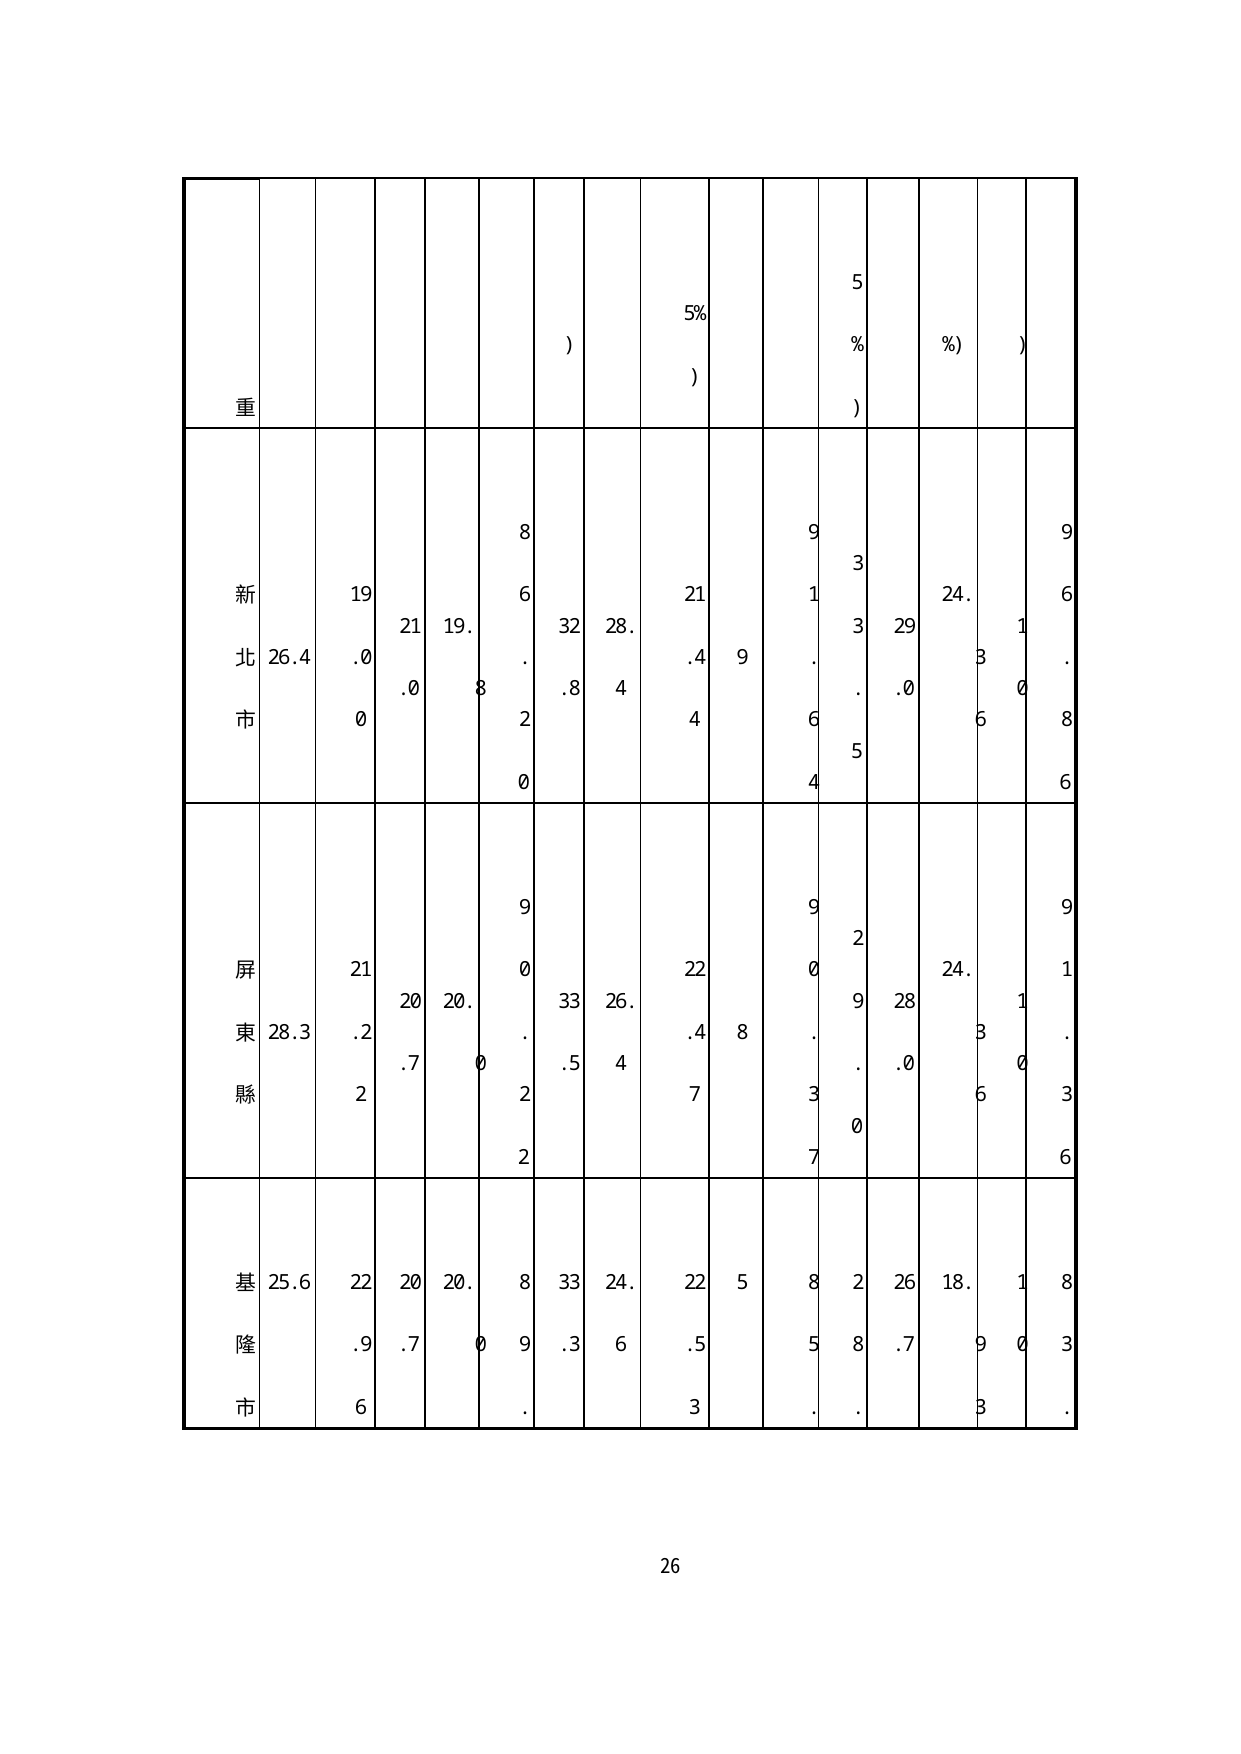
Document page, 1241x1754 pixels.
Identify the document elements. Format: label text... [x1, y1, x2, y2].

table_cell 28.4 [585, 429, 640, 802]
table_cell 33.5 [819, 429, 866, 802]
table_cell 90.22 [480, 804, 533, 1177]
table_cell 20.0 [426, 804, 478, 1177]
table_cell 19.8 [426, 429, 478, 802]
table_cell 10 [978, 1179, 1025, 1427]
table_cell 總分 [1027, 179, 1074, 427]
table_cell 24.36 [920, 804, 977, 1177]
table_cell 18.93 [920, 1179, 977, 1427]
table_cell 26.7 [868, 1179, 918, 1427]
table_cell 90.37 [764, 804, 818, 1177]
table_cell 28.3 [260, 804, 315, 1177]
table_cell 89.26 [480, 1179, 533, 1427]
table_cell 財產設備管理 (10%) [710, 179, 762, 427]
table_cell 總分 [480, 179, 533, 427]
table_cell 22.47 [641, 804, 708, 1177]
table_cell 預算執行成效 (30%) [585, 179, 640, 427]
table_cell 33.5 [535, 804, 583, 1177]
table_cell 溝通宣導及訓練成效 (25%) [641, 179, 708, 427]
table_cell 96.86 [1027, 429, 1074, 802]
table_cell 5 [710, 1179, 762, 1427]
table_cell 29.0 [868, 429, 918, 802]
table_cell 21.22 [316, 804, 374, 1177]
table_cell 工作計畫執行成效 (35%) [535, 179, 583, 427]
table_cell 8 [710, 804, 762, 1177]
table_cell [426, 179, 478, 427]
table_cell 25.6 [260, 1179, 315, 1427]
table_cell 24.6 [585, 1179, 640, 1427]
table_cell 9 [710, 429, 762, 802]
table_cell 溝通宣導及訓練成效 [376, 179, 424, 427]
table_cell 83. [1027, 1179, 1074, 1427]
table_cell 33.3 [535, 1179, 583, 1427]
table_cell 86.20 [480, 429, 533, 802]
table_cell 20.7 [376, 804, 424, 1177]
table_cell 26.4 [260, 429, 315, 802]
table_cell 19.00 [316, 429, 374, 802]
table_cell 20.7 [376, 1179, 424, 1427]
table_cell 預算執行成效 [316, 179, 374, 427]
table_cell 26.4 [585, 804, 640, 1177]
table_cell 28.0 [868, 804, 918, 1177]
table_cell 22.53 [641, 1179, 708, 1427]
table_cell 基隆市 [186, 1179, 259, 1427]
table_cell 32.8 [535, 429, 583, 802]
table_cell 21.44 [641, 429, 708, 802]
table_cell %) [920, 179, 977, 427]
table_cell 屏東縣 [186, 804, 259, 1177]
table_cell 29.0 [819, 804, 866, 1177]
table_cell 24.36 [920, 429, 977, 802]
table_cell 工作計畫執行成效 (35%) [819, 179, 866, 427]
table_cell 85. [764, 1179, 818, 1427]
table_cell [260, 179, 315, 427]
table_cell 10 [978, 804, 1025, 1177]
table_cell 10 [978, 429, 1025, 802]
table_cell 10 [1019, 1338, 1024, 1346]
table_cell 10 [1020, 1341, 1025, 1350]
table_header 地方主管機關 評分項目 (權重) [186, 180, 259, 427]
table_cell 新北市 [186, 429, 259, 802]
table_cell 22.96 [316, 1179, 374, 1427]
table_cell 28. [819, 1179, 866, 1427]
table_cell 91.36 [1027, 804, 1074, 1177]
table_cell 21.0 [376, 429, 424, 802]
table_cell 總分 [764, 179, 818, 427]
table_cell 預算執行成效 (30%) [868, 179, 918, 427]
table_cell 20.0 [426, 1179, 478, 1427]
table_cell 91.64 [764, 429, 818, 802]
table_cell 財產設備管理 (10%) [978, 179, 1025, 427]
